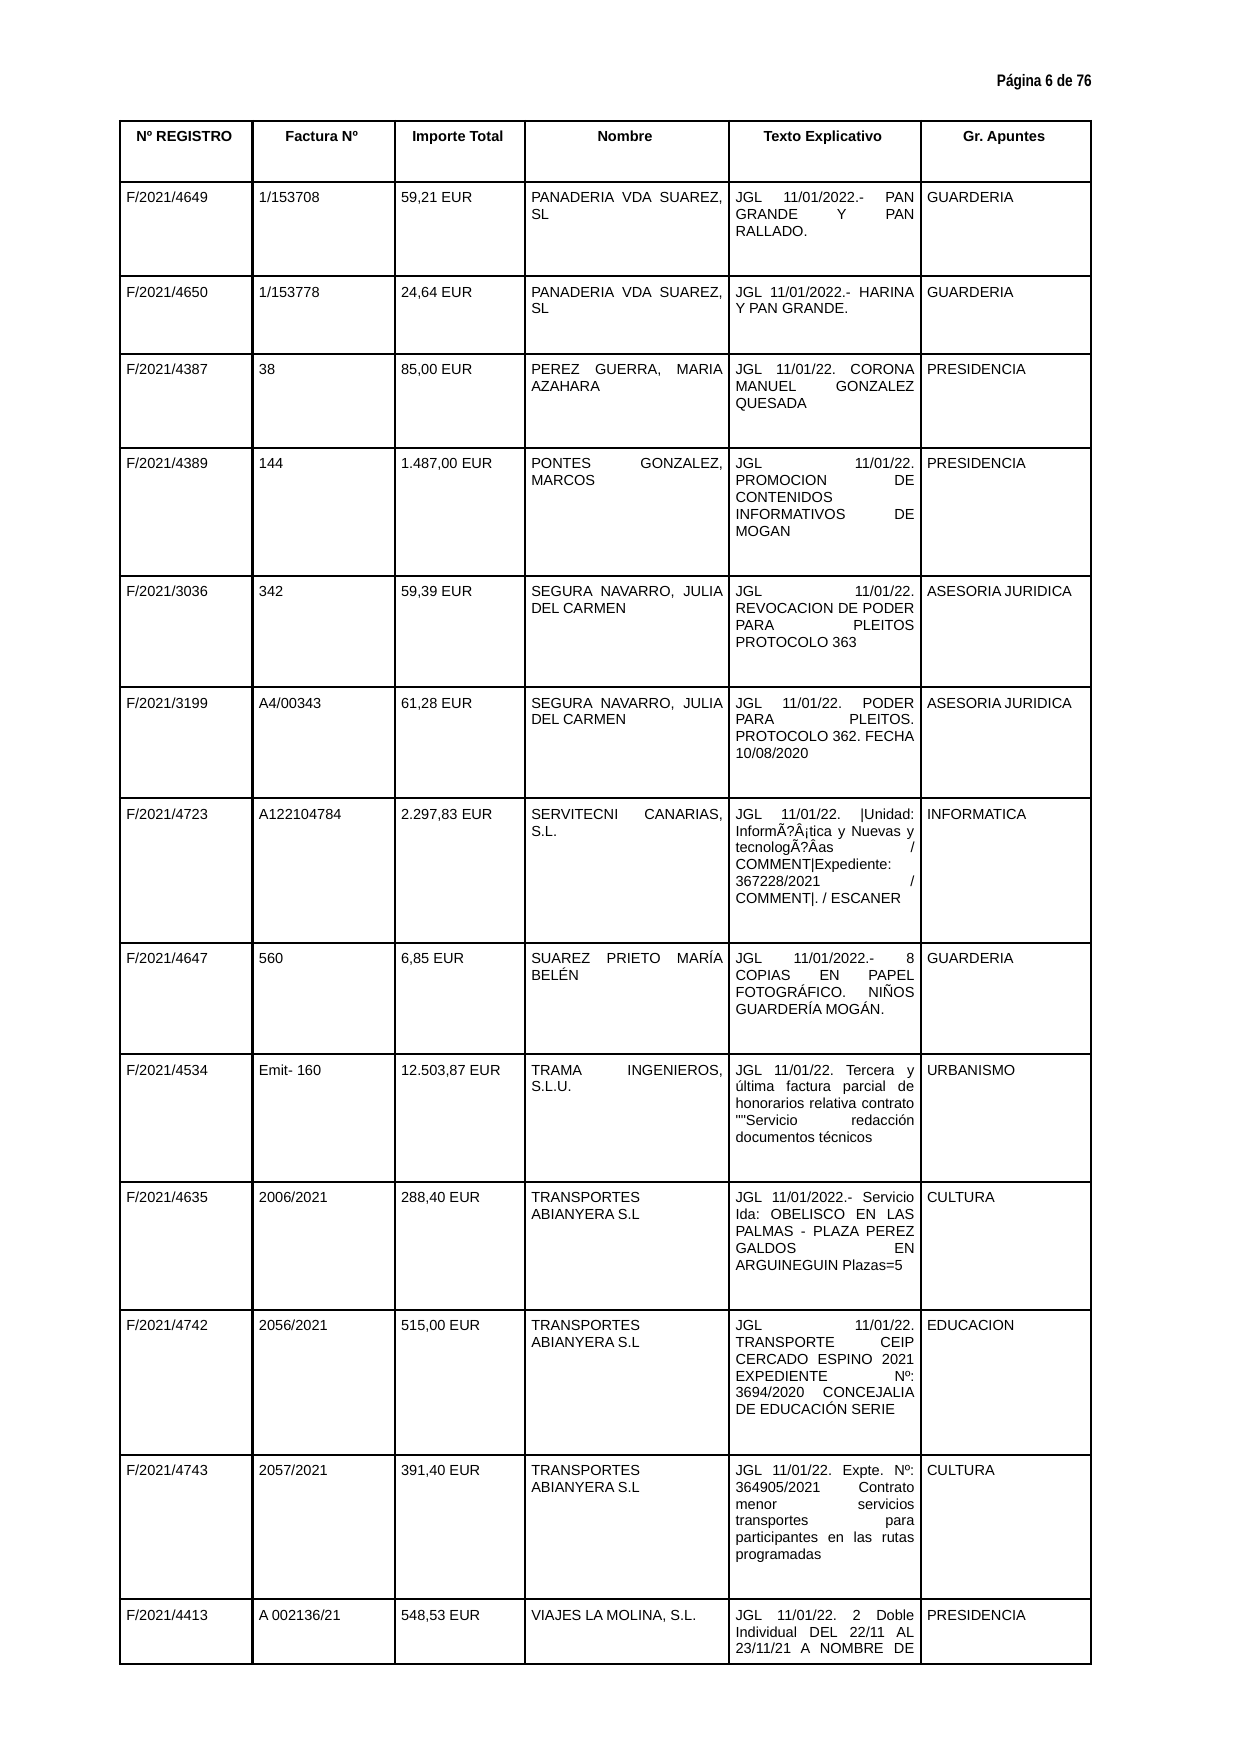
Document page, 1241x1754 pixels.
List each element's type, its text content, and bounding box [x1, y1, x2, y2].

table_cell JGL 11/01/22. TRANSPORTE CEIP CERCADO ESPINO 2021 EXPEDIENTE Nº: 3694/2020 CONCEJALIA DE EDUCACIÓN SERIE [730, 1311, 920, 1453]
table_cell F/2021/4389 [121, 449, 251, 575]
table_cell 2006/2021 [254, 1183, 394, 1309]
table_cell F/2021/3036 [121, 577, 251, 686]
table_cell F/2021/3199 [121, 688, 251, 797]
table_header Factura Nº [254, 122, 394, 181]
table_cell 1.487,00 EUR [396, 449, 524, 575]
table_cell Emit- 160 [254, 1055, 394, 1181]
table_cell F/2021/4413 [121, 1600, 251, 1663]
table_cell F/2021/4650 [121, 277, 251, 352]
table_cell 59,21 EUR [396, 183, 524, 275]
table_cell JGL 11/01/2022.- Servicio Ida: OBELISCO EN LAS PALMAS - PLAZA PEREZ GALDOS EN ARGUINEGUIN Plazas=5 [730, 1183, 920, 1309]
table_cell CULTURA [922, 1456, 1090, 1598]
table_cell F/2021/4647 [121, 944, 251, 1053]
table_cell 515,00 EUR [396, 1311, 524, 1453]
table_cell SEGURA NAVARRO, JULIA DEL CARMEN [526, 688, 728, 797]
table_cell 24,64 EUR [396, 277, 524, 352]
table_cell 560 [254, 944, 394, 1053]
table_cell F/2021/4635 [121, 1183, 251, 1309]
table_cell JGL 11/01/22. Expte. Nº: 364905/2021 Contrato menor servicios transportes para participantes en las rutas programadas [730, 1456, 920, 1598]
table_cell JGL 11/01/22. PODER PARA PLEITOS. PROTOCOLO 362. FECHA 10/08/2020 [730, 688, 920, 797]
table_cell ASESORIA JURIDICA [922, 577, 1090, 686]
table_cell PRESIDENCIA [922, 449, 1090, 575]
table_header Nº REGISTRO [121, 122, 251, 181]
table_cell JGL 11/01/22. 2 Doble Individual DEL 22/11 AL 23/11/21 A NOMBRE DE [730, 1600, 920, 1663]
table_cell SUAREZ PRIETO MARÍA BELÉN [526, 944, 728, 1053]
table_cell JGL 11/01/22. CORONA MANUEL GONZALEZ QUESADA [730, 355, 920, 447]
table_cell JGL 11/01/22. Tercera y última factura parcial de honorarios relativa contrato ""Servicio redacción documentos técnicos [730, 1055, 920, 1181]
table_cell 288,40 EUR [396, 1183, 524, 1309]
table_header Gr. Apuntes [922, 122, 1090, 181]
table_cell 342 [254, 577, 394, 686]
table_cell SEGURA NAVARRO, JULIA DEL CARMEN [526, 577, 728, 686]
table_cell F/2021/4723 [121, 799, 251, 942]
table_cell 61,28 EUR [396, 688, 524, 797]
table_cell GUARDERIA [922, 277, 1090, 352]
table_cell TRANSPORTES ABIANYERA S.L [526, 1183, 728, 1309]
table_cell PANADERIA VDA SUAREZ, SL [526, 183, 728, 275]
table_cell JGL 11/01/22. REVOCACION DE PODER PARA PLEITOS PROTOCOLO 363 [730, 577, 920, 686]
table_header Importe Total [396, 122, 524, 181]
table_cell GUARDERIA [922, 183, 1090, 275]
table_cell CULTURA [922, 1183, 1090, 1309]
table_cell F/2021/4742 [121, 1311, 251, 1453]
table_cell JGL 11/01/22. PROMOCION DE CONTENIDOS INFORMATIVOS DE MOGAN [730, 449, 920, 575]
table_cell 38 [254, 355, 394, 447]
table_cell F/2021/4387 [121, 355, 251, 447]
table_cell A122104784 [254, 799, 394, 942]
table_cell INFORMATICA [922, 799, 1090, 942]
table_cell 548,53 EUR [396, 1600, 524, 1663]
table_cell F/2021/4743 [121, 1456, 251, 1598]
table_cell 1/153708 [254, 183, 394, 275]
table_header Nombre [526, 122, 728, 181]
table_cell GUARDERIA [922, 944, 1090, 1053]
table_cell 2.297,83 EUR [396, 799, 524, 942]
table_cell PRESIDENCIA [922, 355, 1090, 447]
table_cell 85,00 EUR [396, 355, 524, 447]
table_cell PONTES GONZALEZ, MARCOS [526, 449, 728, 575]
table_cell A 002136/21 [254, 1600, 394, 1663]
table_cell JGL 11/01/2022.- PAN GRANDE Y PAN RALLADO. [730, 183, 920, 275]
table_cell 391,40 EUR [396, 1456, 524, 1598]
table_cell TRANSPORTES ABIANYERA S.L [526, 1311, 728, 1453]
table_cell JGL 11/01/2022.- 8 COPIAS EN PAPEL FOTOGRÁFICO. NIÑOS GUARDERÍA MOGÁN. [730, 944, 920, 1053]
table_cell PANADERIA VDA SUAREZ, SL [526, 277, 728, 352]
table_cell F/2021/4649 [121, 183, 251, 275]
table_cell TRANSPORTES ABIANYERA S.L [526, 1456, 728, 1598]
table_header Texto Explicativo [730, 122, 920, 181]
table_cell URBANISMO [922, 1055, 1090, 1181]
table_cell ASESORIA JURIDICA [922, 688, 1090, 797]
table_cell TRAMA INGENIEROS, S.L.U. [526, 1055, 728, 1181]
table_cell 12.503,87 EUR [396, 1055, 524, 1181]
table_cell EDUCACION [922, 1311, 1090, 1453]
table_cell PEREZ GUERRA, MARIA AZAHARA [526, 355, 728, 447]
table_cell 6,85 EUR [396, 944, 524, 1053]
table_cell 144 [254, 449, 394, 575]
table_cell 1/153778 [254, 277, 394, 352]
table_cell JGL 11/01/22. |Unidad: InformÃ?Â¡tica y Nuevas y tecnologÃ?Â­as / COMMENT|Expediente: 367228/2021 / COMMENT|. / ESCANER [730, 799, 920, 942]
table_cell SERVITECNI CANARIAS, S.L. [526, 799, 728, 942]
table_cell VIAJES LA MOLINA, S.L. [526, 1600, 728, 1663]
table_cell 2057/2021 [254, 1456, 394, 1598]
table_cell A4/00343 [254, 688, 394, 797]
table_cell PRESIDENCIA [922, 1600, 1090, 1663]
table_cell JGL 11/01/2022.- HARINA Y PAN GRANDE. [730, 277, 920, 352]
table_cell F/2021/4534 [121, 1055, 251, 1181]
table_cell 2056/2021 [254, 1311, 394, 1453]
table_cell 59,39 EUR [396, 577, 524, 686]
